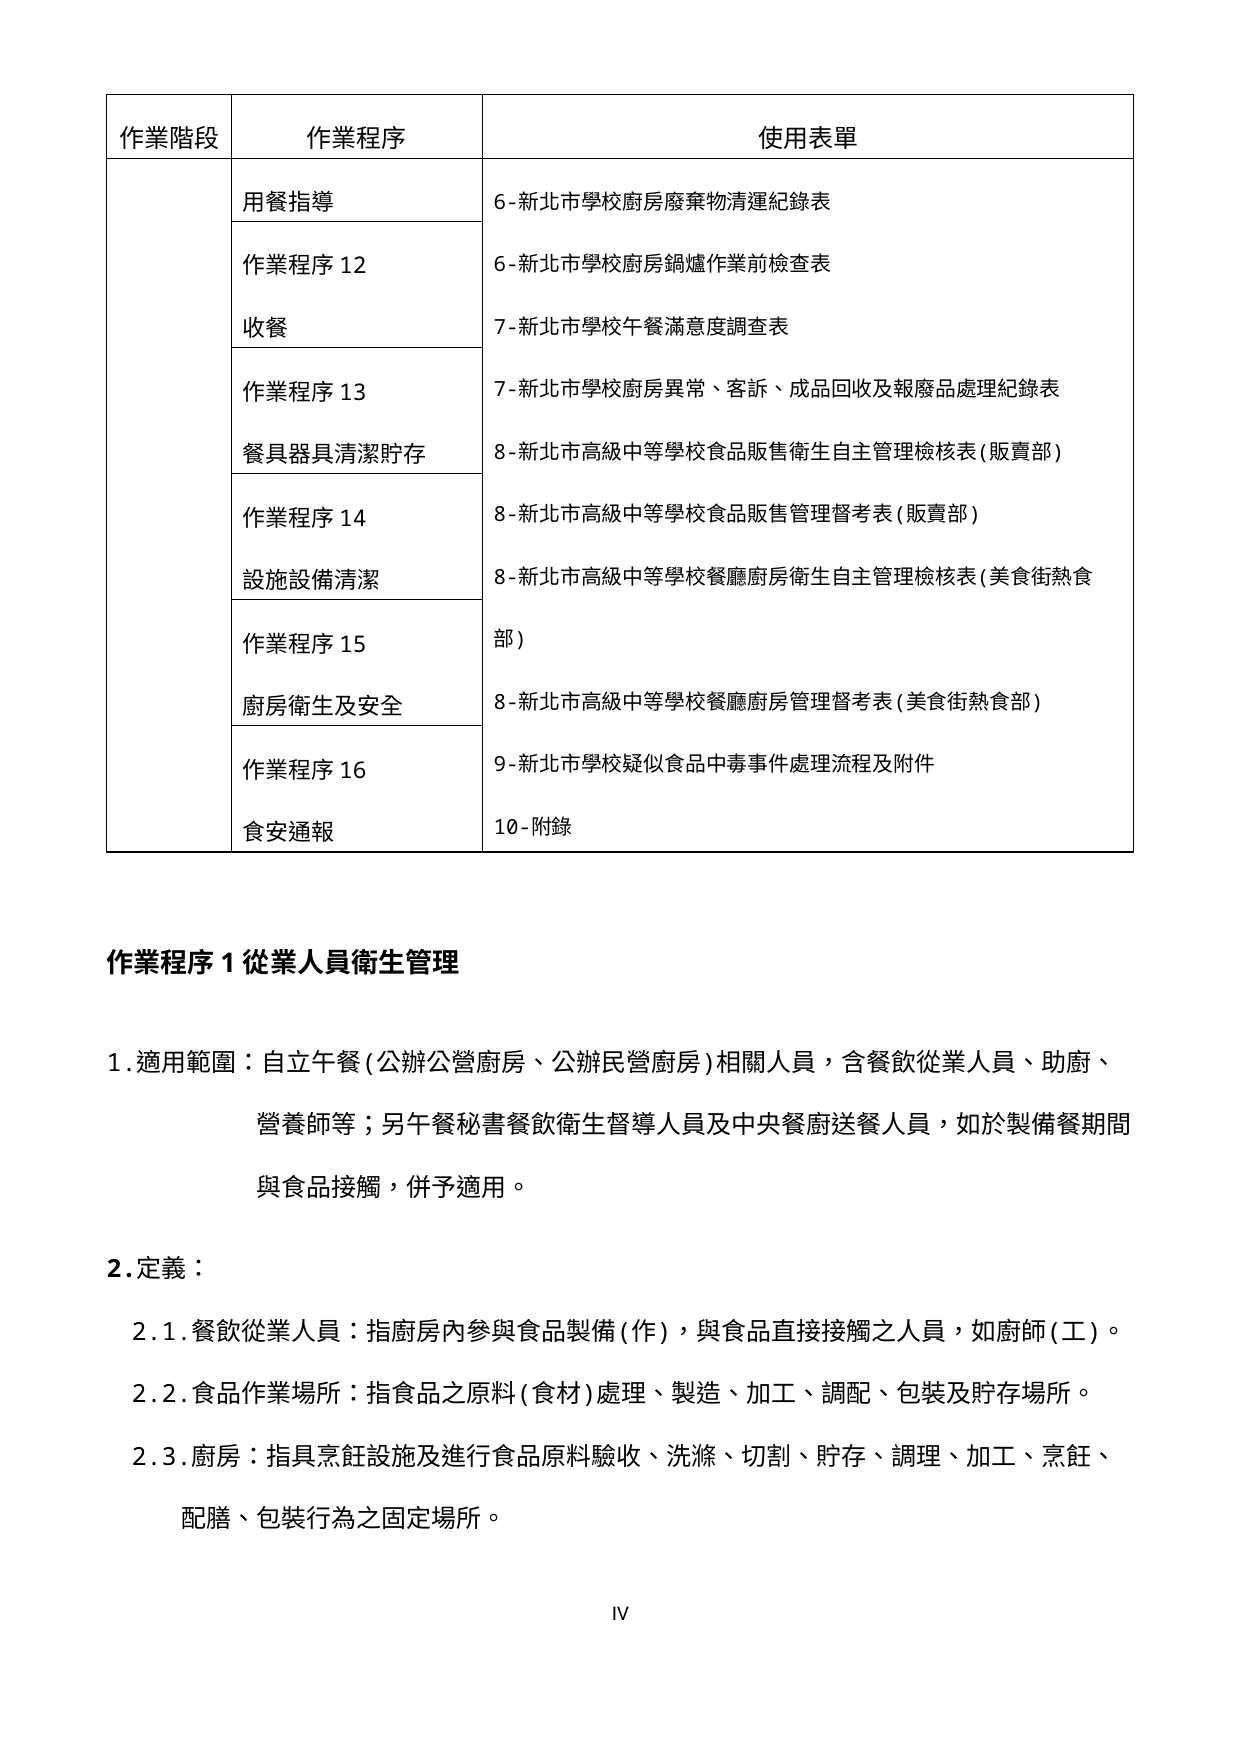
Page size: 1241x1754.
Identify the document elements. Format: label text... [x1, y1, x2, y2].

table_cell 作業程序13 餐具器具清潔貯存 [232, 348, 482, 473]
table_cell 作業程序16 食安通報 [232, 726, 482, 851]
subtitle 作業程序1 從業人員衛生管理 [106, 919, 1134, 981]
text 2.1.餐飲從業人員：指廚房內參與食品製備(作)，與食品直接接觸之人員，如廚師(工)。 [131, 1287, 1121, 1350]
text 1.適用範圍：自立午餐(公辦公營廚房、公辦民營廚房)相關人員，含餐飲從業人員、助廚、營養師等；另午餐秘書餐飲衛生督導人員及中央餐廚送餐人員，如於製備餐期間與食品接觸，併予適用。 [106, 1019, 1134, 1206]
text 2.2.食品作業場所：指食品之原料(食材)處理、製造、加工、調配、包裝及貯存場所。 [131, 1350, 1121, 1412]
table_cell 作業程序14 設施設備清潔 [232, 474, 482, 599]
table_cell [107, 159, 231, 851]
table_cell 作業程序15 廚房衛生及安全 [232, 600, 482, 725]
table_cell 6-新北市學校廚房廢棄物清運紀錄表 6-新北市學校廚房鍋爐作業前檢查表 7-新北市學校午餐滿意度調查表 7-新北市學校廚房異常、客訴、成品回收及報廢品處理紀錄表 8-新北市高級中等學校食品販售衛生自主管理檢核表(販賣部) 8-新北市高級中等學校食品販售管理督考表(販賣部) 8-新北市高級中等學校餐廳廚房衛生自主管理檢核表(美食街熱食部) 8-新北市高級中等學校餐廳廚房管理督考表(美食街熱食部) 9-新北市學校疑似食品中毒事件處理流程及附件 10-附錄 [483, 159, 1133, 851]
table_cell 作業程序12 收餐 [232, 222, 482, 347]
table_header 使用表單 [483, 95, 1133, 158]
table_header 作業階段 [107, 95, 231, 158]
text 2.3.廚房：指具烹飪設施及進行食品原料驗收、洗滌、切割、貯存、調理、加工、烹飪、配膳、包裝行為之固定場所。 [131, 1412, 1121, 1537]
table_cell 用餐指導 [232, 159, 482, 221]
table_header 作業程序 [232, 95, 482, 158]
text 2.定義： [106, 1225, 1134, 1287]
